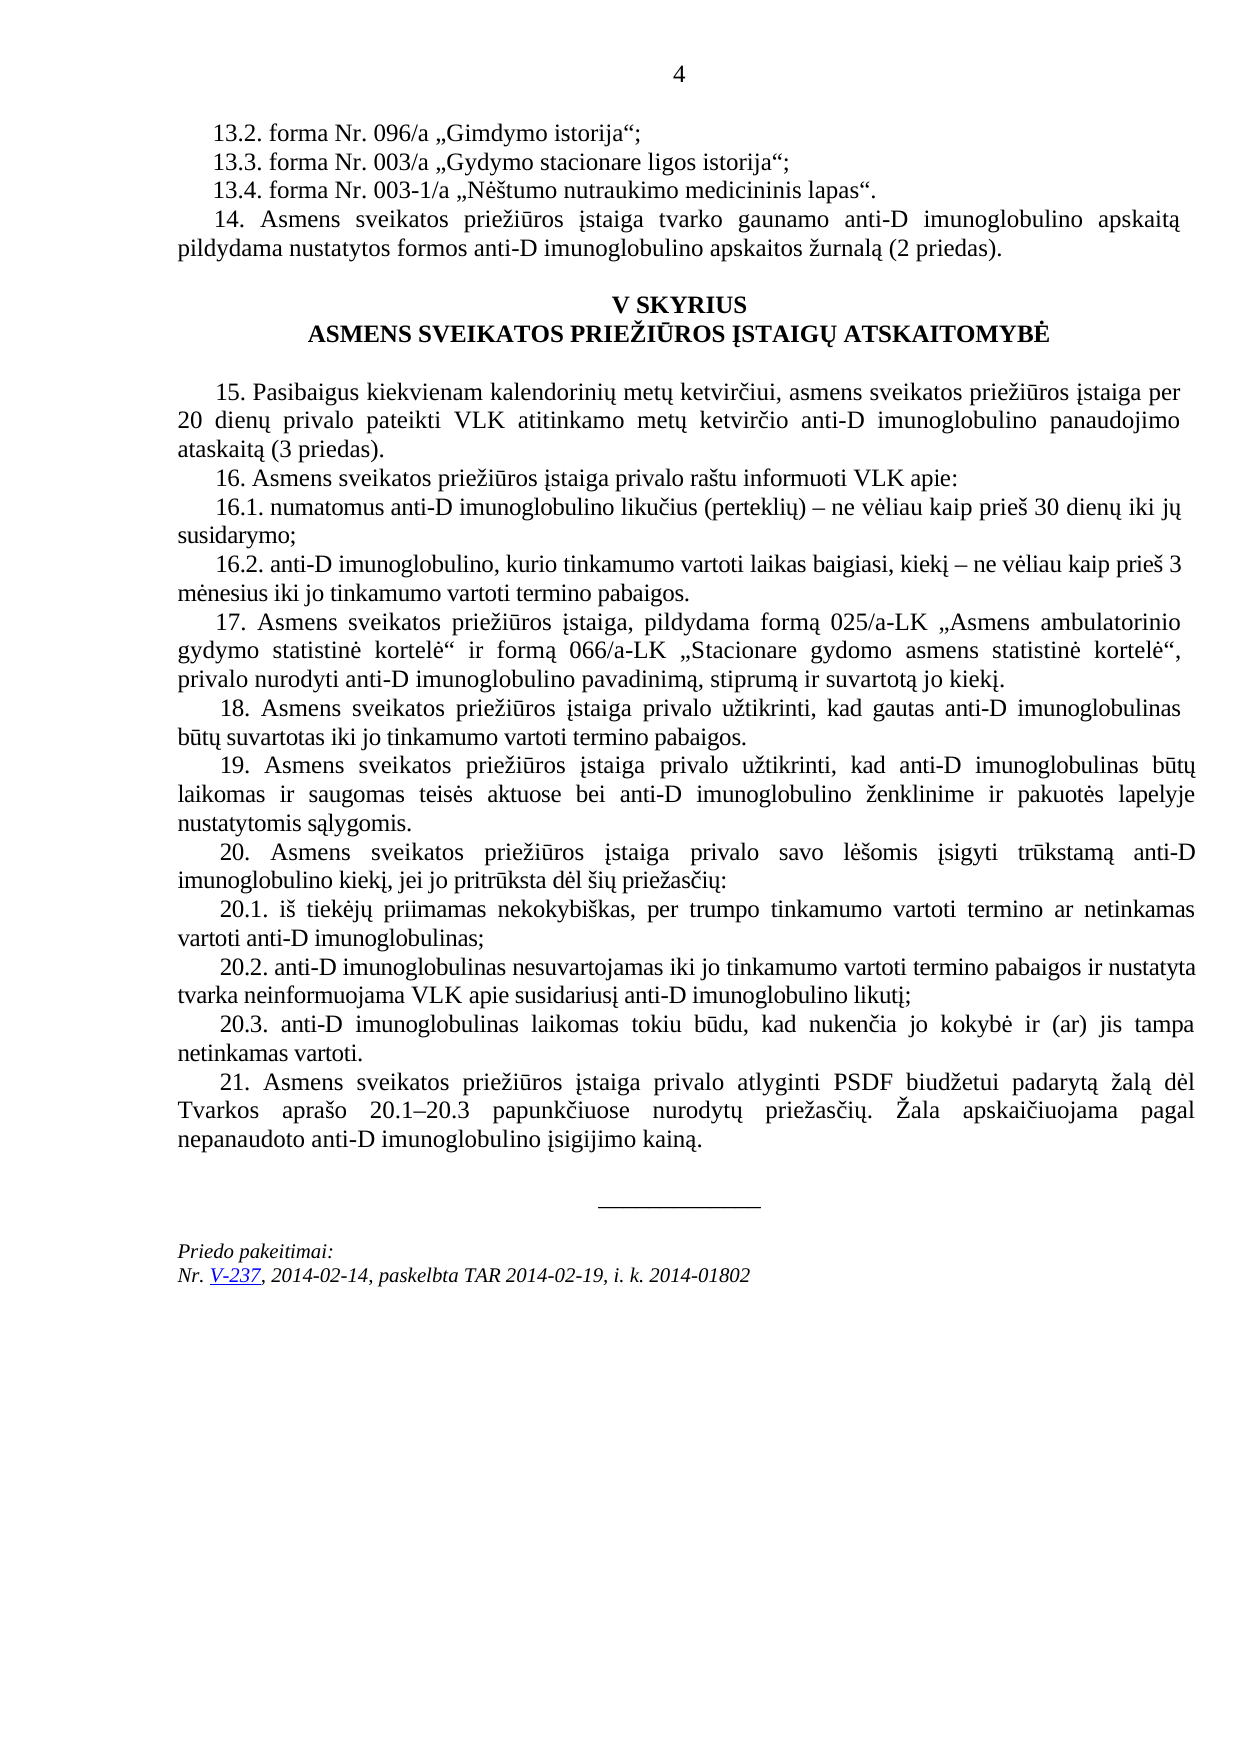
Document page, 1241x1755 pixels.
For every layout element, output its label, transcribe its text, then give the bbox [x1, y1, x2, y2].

text 16. Asmens sveikatos priežiūros įstaiga privalo raštu informuoti VLK apie: [177, 463, 1181, 492]
text 16.1. numatomus anti-D imunoglobulino likučius (perteklių) – ne vėliau kaip prieš 30 dienų iki jų susidarymo; [177, 492, 1181, 549]
text V SKYRIUS [177, 291, 1181, 319]
text Nr. V-237, 2014-02-14, paskelbta TAR 2014-02-19, i. k. 2014-01802 [177, 1263, 1181, 1287]
text 20. Asmens sveikatos priežiūros įstaiga privalo savo lėšomis įsigyti trūkstamą anti-D imunoglobulino kiekį, jei jo pritrūksta dėl šių priežasčių: [177, 837, 1196, 894]
text 20.3. anti-D imunoglobulinas laikomas tokiu būdu, kad nukenčia jo kokybė ir (ar) jis tampa netinkamas vartoti. [177, 1009, 1196, 1067]
text 19. Asmens sveikatos priežiūros įstaiga privalo užtikrinti, kad anti-D imunoglobulinas būtų laikomas ir saugomas teisės aktuose bei anti-D imunoglobulino ženklinime ir pakuotės lapelyje nustatytomis sąlygomis. [177, 751, 1196, 837]
text _____________ [177, 1182, 1181, 1211]
text 20.2. anti-D imunoglobulinas nesuvartojamas iki jo tinkamumo vartoti termino pabaigos ir nustatyta tvarka neinformuojama VLK apie susidariusį anti-D imunoglobulino likutį; [177, 952, 1196, 1009]
text 20.1. iš tiekėjų priimamas nekokybiškas, per trumpo tinkamumo vartoti termino ar netinkamas vartoti anti-D imunoglobulinas; [177, 894, 1196, 952]
text 16.2. anti-D imunoglobulino, kurio tinkamumo vartoti laikas baigiasi, kiekį – ne vėliau kaip prieš 3 mėnesius iki jo tinkamumo vartoti termino pabaigos. [177, 549, 1181, 607]
text 18. Asmens sveikatos priežiūros įstaiga privalo užtikrinti, kad gautas anti-D imunoglobulinas būtų suvartotas iki jo tinkamumo vartoti termino pabaigos. [177, 693, 1181, 751]
text ASMENS SVEIKATOS PRIEŽIŪROS ĮSTAIGŲ ATSKAITOMYBĖ [177, 319, 1181, 348]
text 13.3. forma Nr. 003/a „Gydymo stacionare ligos istorija“; [177, 147, 1181, 176]
text 21. Asmens sveikatos priežiūros įstaiga privalo atlyginti PSDF biudžetui padarytą žalą dėl Tvarkos aprašo 20.1–20.3 papunkčiuose nurodytų priežasčių. Žala apskaičiuojama pagal nepanaudoto anti-D imunoglobulino įsigijimo kainą. [177, 1067, 1196, 1153]
text 13.2. forma Nr. 096/a „Gimdymo istorija“; [177, 118, 1181, 147]
text 17. Asmens sveikatos priežiūros įstaiga, pildydama formą 025/a-LK „Asmens ambulatorinio gydymo statistinė kortelė“ ir formą 066/a-LK „Stacionare gydomo asmens statistinė kortelė“, privalo nurodyti anti-D imunoglobulino pavadinimą, stiprumą ir suvartotą jo kiekį. [177, 607, 1181, 693]
text Priedo pakeitimai: [177, 1239, 1181, 1263]
text 13.4. forma Nr. 003-1/a „Nėštumo nutraukimo medicininis lapas“. [177, 176, 1181, 204]
text 15. Pasibaigus kiekvienam kalendorinių metų ketvirčiui, asmens sveikatos priežiūros įstaiga per 20 dienų privalo pateikti VLK atitinkamo metų ketvirčio anti-D imunoglobulino panaudojimo ataskaitą (3 priedas). [177, 377, 1181, 463]
text 14. Asmens sveikatos priežiūros įstaiga tvarko gaunamo anti-D imunoglobulino apskaitą pildydama nustatytos formos anti-D imunoglobulino apskaitos žurnalą (2 priedas). [177, 204, 1181, 262]
